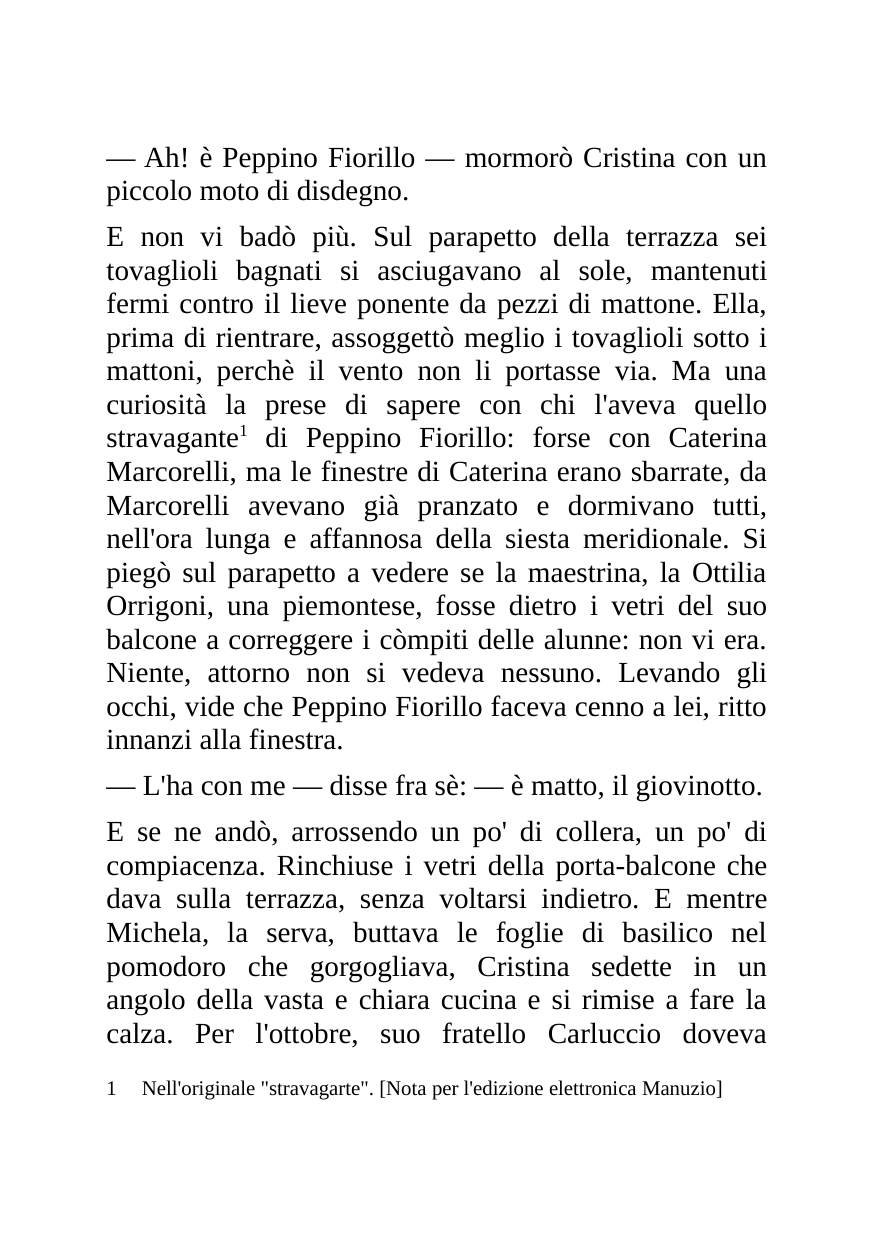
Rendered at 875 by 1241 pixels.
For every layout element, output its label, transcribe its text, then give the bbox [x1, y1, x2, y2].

text Nell'originale "stravagarte". [Nota per l'edizione elettronica Manuzio] [106, 1076, 768, 1100]
text E se ne andò, arrossendo un po' di collera, un po' di compiacenza. Rinchiuse i vetri della porta-balcone che dava sulla terrazza, senza voltarsi indietro. E mentre Michela, la serva, buttava le foglie di basilico nel pomodoro che gorgogliava, Cristina sedette in un angolo della vasta e chiara cucina e si rimise a fare la calza. Per l'ottobre, suo fratello Carluccio doveva [106, 814, 768, 1049]
text — Ah! è Peppino Fiorillo — mormorò Cristina con un piccolo moto di disdegno. [106, 140, 768, 207]
text E non vi badò più. Sul parapetto della terrazza sei tovaglioli bagnati si asciugavano al sole, mantenuti fermi contro il lieve ponente da pezzi di mattone. Ella, prima di rientrare, assoggettò meglio i tovaglioli sotto i mattoni, perchè il vento non li portasse via. Ma una curiosità la prese di sapere con chi l'aveva quello stravagante di Peppino Fiorillo: forse con Caterina Marcorelli, ma le finestre di Caterina erano sbarrate, da Marcorelli avevano già pranzato e dormivano tutti, nell'ora lunga e affannosa della siesta meridionale. Si piegò sul parapetto a vedere se la maestrina, la Ottilia Orrigoni, una piemontese, fosse dietro i vetri del suo balcone a correggere i còmpiti delle alunne: non vi era. Niente, attorno non si vedeva nessuno. Levando gli occhi, vide che Peppino Fiorillo faceva cenno a lei, ritto innanzi alla finestra. [106, 219, 768, 756]
text — L'ha con me — disse fra sè: — è matto, il giovinotto. [106, 768, 768, 802]
